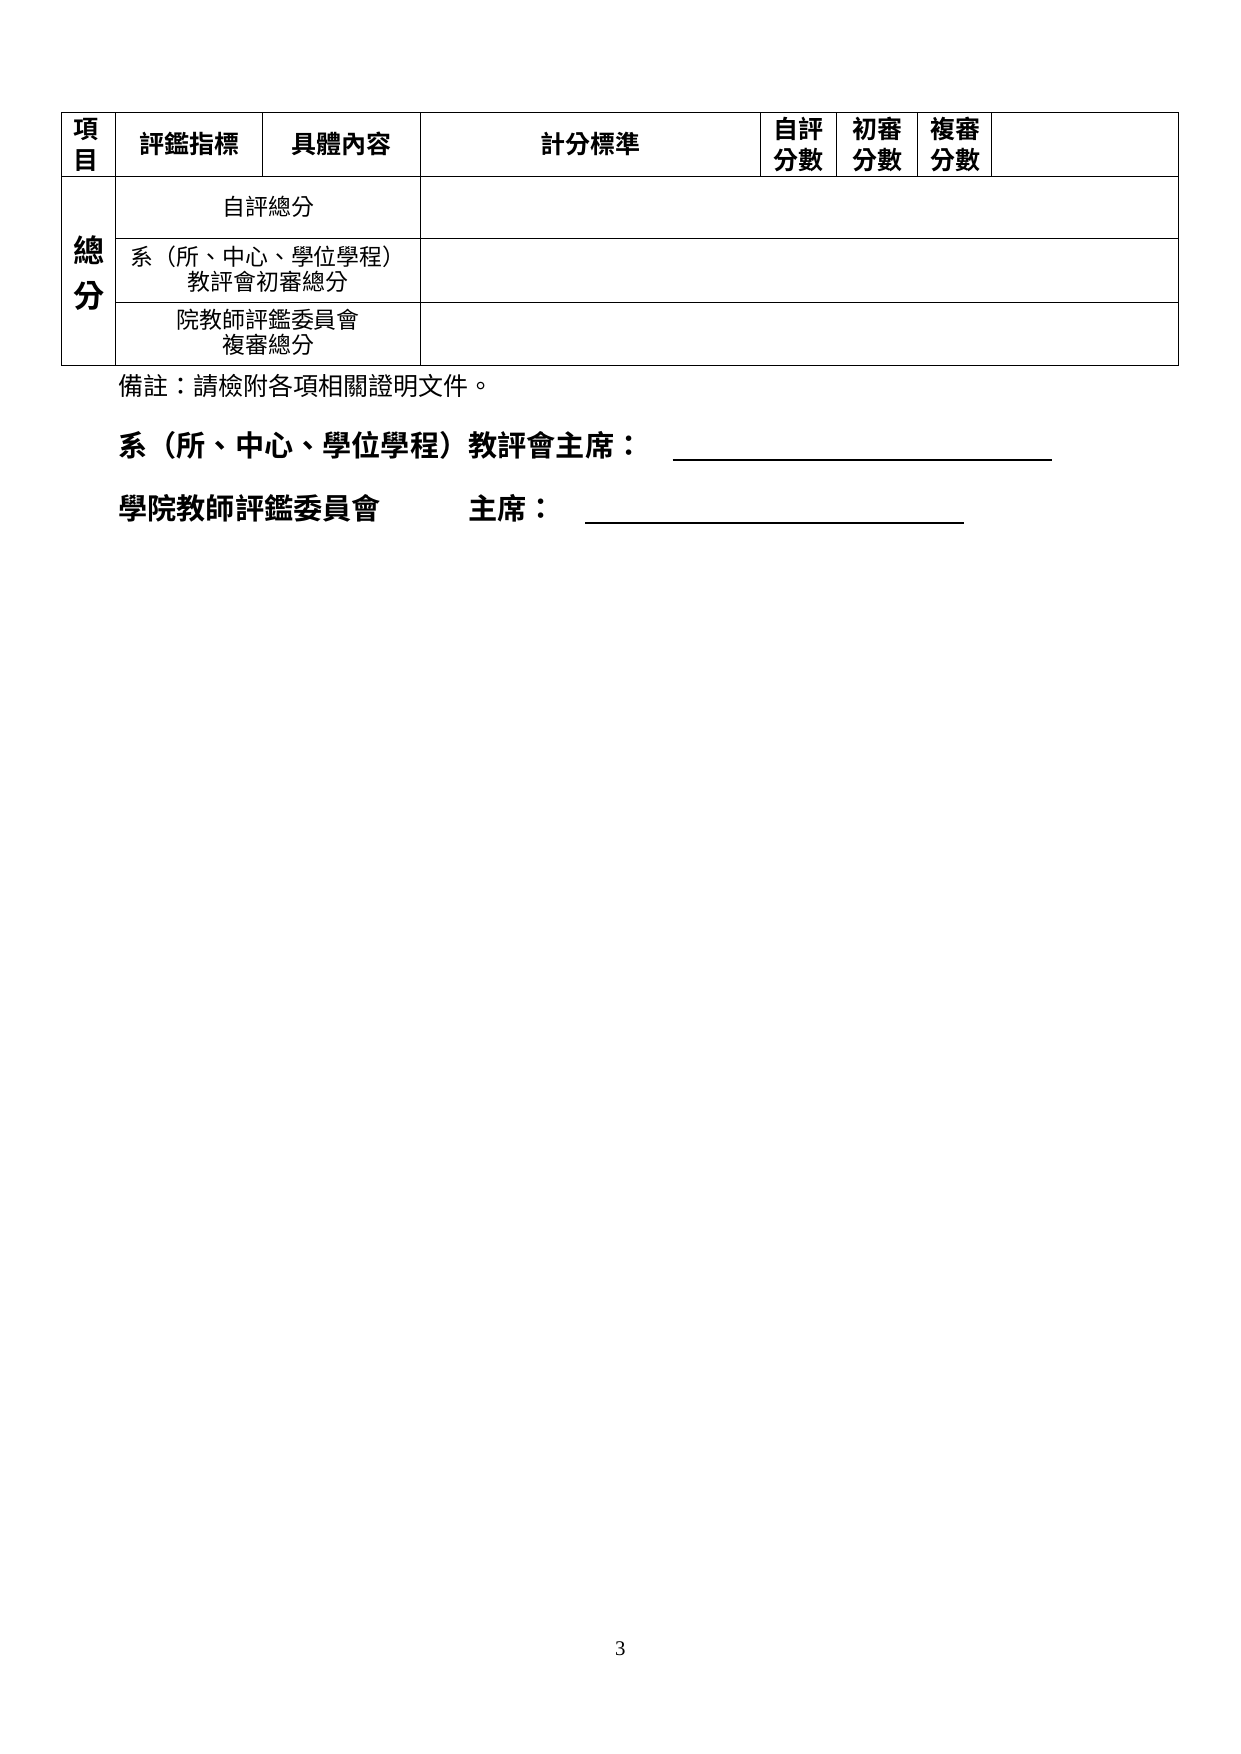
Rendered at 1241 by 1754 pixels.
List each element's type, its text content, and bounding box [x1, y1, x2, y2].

table_header 計分標準 [421, 113, 760, 176]
table_header 具體內容 [263, 113, 420, 176]
table_header 項目 [62, 113, 115, 176]
table_header 自評 分數 [761, 113, 836, 176]
text 學院教師評鑑委員會 主席： [118, 465, 1122, 527]
table_header 複審 分數 [918, 113, 991, 176]
table_header 初審分數 [837, 113, 917, 176]
table_header 評鑑指標 [116, 113, 262, 176]
table_cell [421, 239, 1178, 302]
table_cell 自評總分 [116, 177, 420, 238]
table_cell 總分 [62, 177, 115, 365]
table_cell 系（所、中心、學位學程） 教評會初審總分 [116, 239, 420, 302]
text 備註：請檢附各項相關證明文件。 [118, 366, 1122, 402]
table_cell [421, 303, 1178, 365]
table_cell [421, 177, 1178, 238]
text 系（所、中心、學位學程）教評會主席： [118, 402, 1122, 465]
table_header [992, 113, 1178, 176]
table_cell 院教師評鑑委員會 複審總分 [116, 303, 420, 365]
